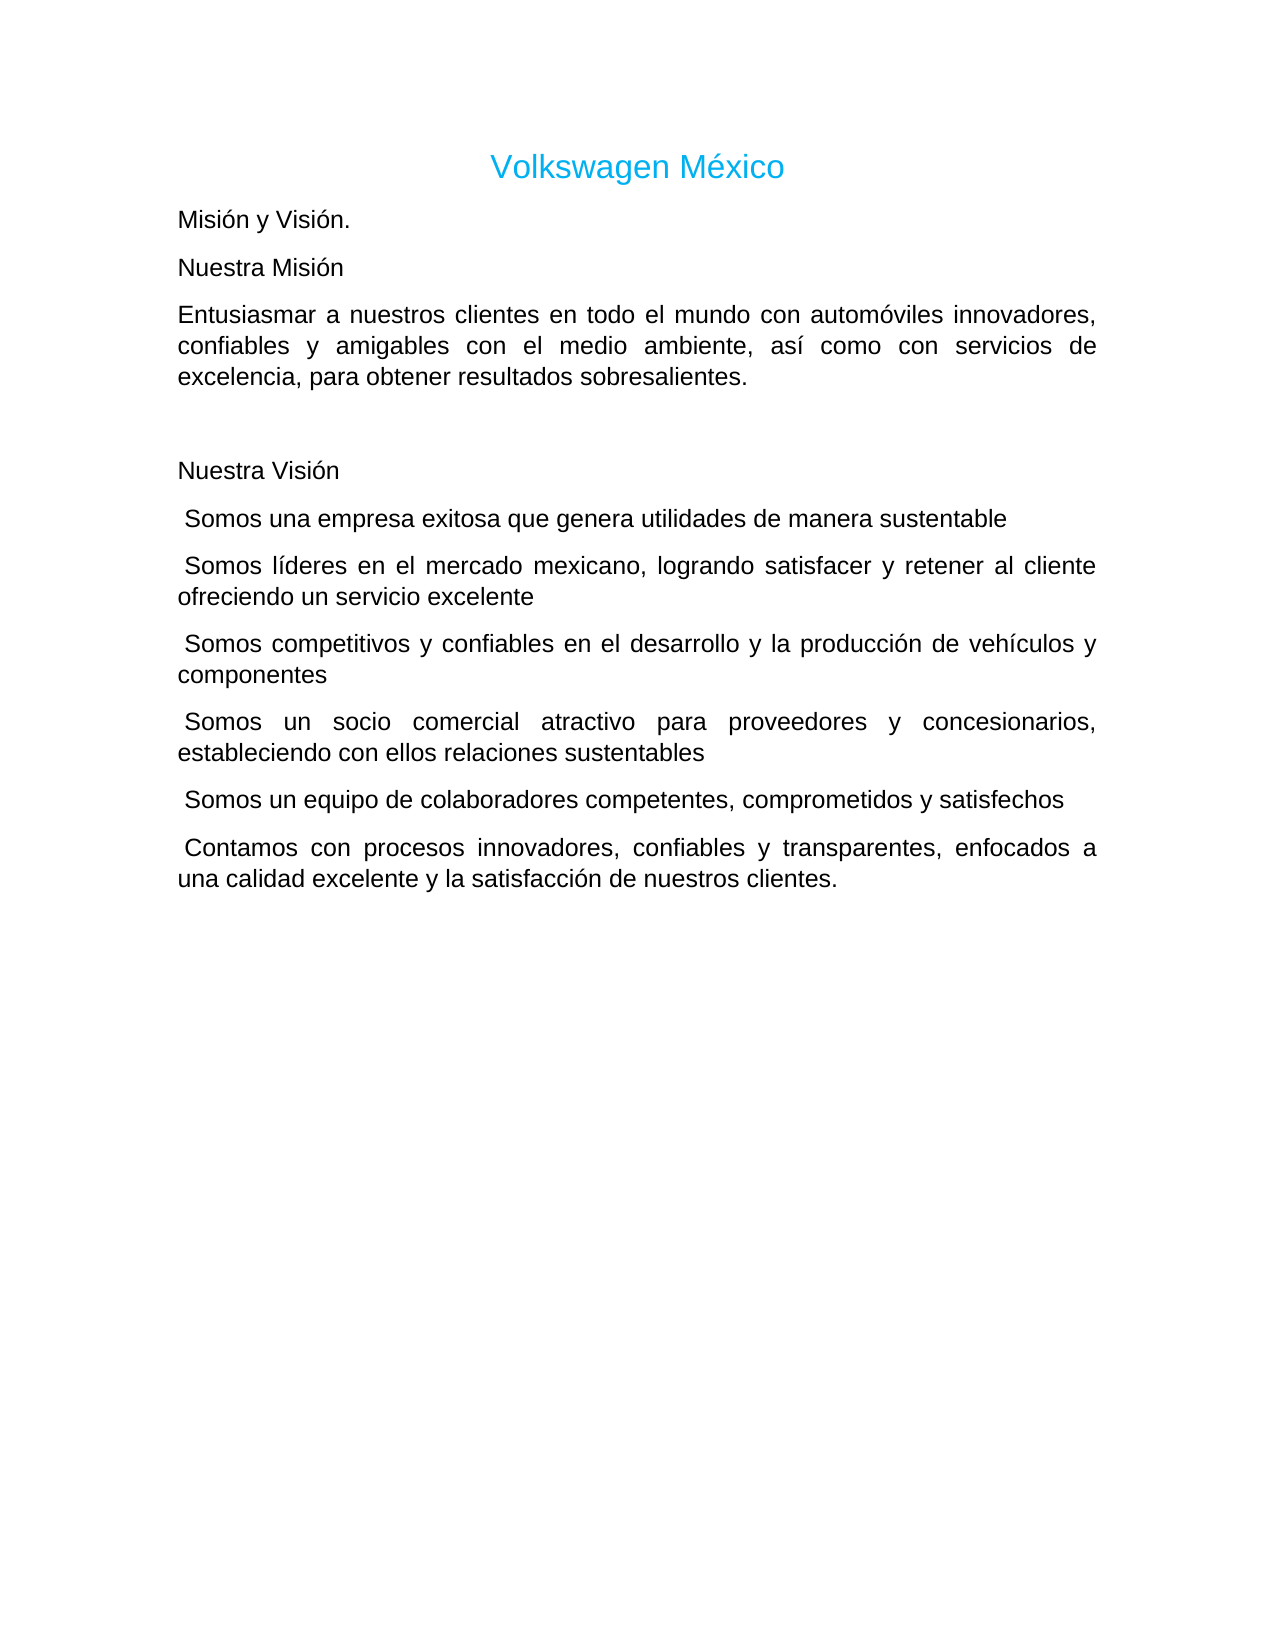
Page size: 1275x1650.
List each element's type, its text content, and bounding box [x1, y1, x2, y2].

text Volkswagen México [177, 148, 1098, 186]
text Somos un equipo de colaboradores competentes, comprometidos y satisfechos [177, 786, 1098, 814]
text Nuestra Visión [177, 456, 1098, 485]
text Somos competitivos y confiables en el desarrollo y la producción de vehículos y componentes [177, 629, 1098, 689]
text Entusiasmar a nuestros clientes en todo el mundo con automóviles innovadores, confiables y amigables con el medio ambiente, así como con servicios de excelencia, para obtener resultados sobresalientes. [177, 300, 1098, 390]
text Somos un socio comercial atractivo para proveedores y concesionarios, estableciendo con ellos relaciones sustentables [177, 707, 1098, 767]
text Somos líderes en el mercado mexicano, logrando satisfacer y retener al cliente ofreciendo un servicio excelente [177, 551, 1098, 611]
text Nuestra Misión [177, 253, 1098, 281]
text Contamos con procesos innovadores, confiables y transparentes, enfocados a una calidad excelente y la satisfacción de nuestros clientes. [177, 833, 1098, 892]
text Somos una empresa exitosa que genera utilidades de manera sustentable [177, 504, 1098, 532]
text Misión y Visión. [177, 205, 1098, 234]
